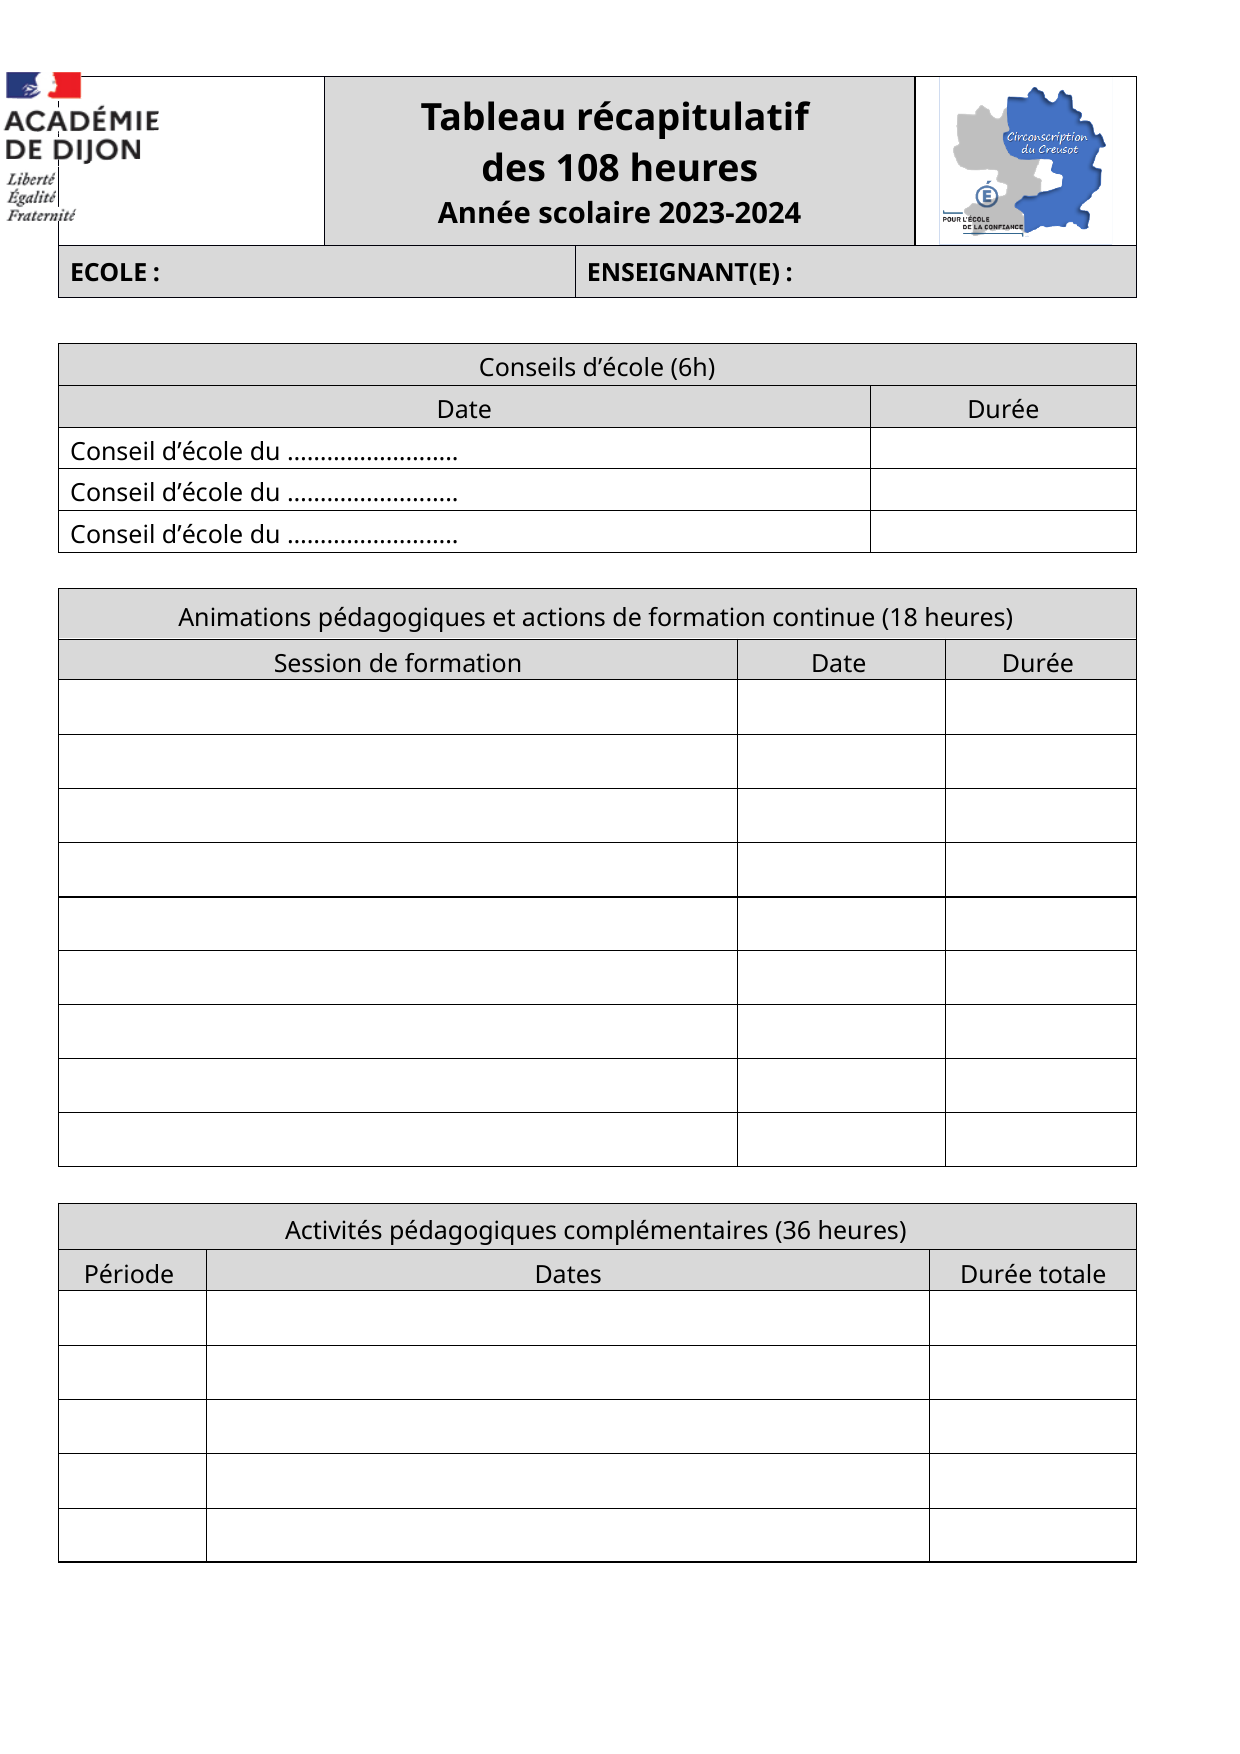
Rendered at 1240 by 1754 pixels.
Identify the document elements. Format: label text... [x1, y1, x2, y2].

table_cell [946, 843, 1136, 896]
table_cell [207, 1509, 929, 1561]
table_cell [59, 1059, 737, 1112]
picture [2, 72, 159, 221]
picture [938, 77, 1113, 245]
table_cell [59, 843, 737, 896]
table_cell [738, 951, 945, 1004]
table_cell [738, 1113, 945, 1166]
table_cell [871, 428, 1136, 468]
table_cell [207, 1346, 929, 1399]
table_header Conseils d’école (6h) [59, 344, 1136, 385]
table_cell [1137, 427, 1239, 468]
table_cell [59, 1346, 206, 1399]
table_cell [738, 1005, 945, 1058]
table_cell [871, 469, 1136, 510]
table_cell [946, 1005, 1136, 1058]
table_header [59, 160, 81, 166]
table_cell [207, 1291, 929, 1344]
table_cell [946, 898, 1136, 950]
table_cell [738, 735, 945, 788]
table_cell [871, 511, 1136, 552]
table_header [916, 77, 938, 245]
table_cell [738, 843, 945, 896]
table_cell Durée [946, 640, 1136, 679]
table_cell Durée totale [930, 1250, 1136, 1290]
table_cell [1137, 510, 1239, 552]
table_cell [1137, 468, 1239, 510]
table_header Activités pédagogiques complémentaires (36 heures) [59, 1204, 1136, 1249]
table_cell [59, 951, 737, 1004]
table_cell Durée [1137, 385, 1239, 427]
table_cell [946, 735, 1136, 788]
table_cell Conseil d’école du …………………….. [59, 428, 870, 468]
table_cell [946, 1059, 1136, 1112]
table_cell [59, 898, 737, 950]
table_cell [946, 1113, 1136, 1166]
table_cell [59, 1291, 206, 1344]
table_cell [738, 898, 945, 950]
table_cell ECOLE : [59, 246, 575, 297]
table_cell [59, 735, 737, 788]
table_cell Conseil d’école du …………………….. [59, 469, 870, 510]
table_cell [930, 1509, 1136, 1561]
table_cell Conseil d’école du …………………….. [59, 511, 870, 552]
table_cell Durée [871, 386, 1136, 427]
table_cell Session de formation [59, 640, 737, 679]
table_cell [738, 680, 945, 733]
table_header [59, 101, 98, 107]
table_cell [930, 1346, 1136, 1399]
table_cell [930, 1291, 1136, 1344]
table_header [1113, 77, 1136, 245]
table_cell [930, 1454, 1136, 1507]
table_cell [946, 680, 1136, 733]
table_cell Date [738, 640, 945, 679]
table_cell [930, 1400, 1136, 1453]
table_cell [738, 789, 945, 842]
table_header Tableau récapitulatif des 108 heures Année scolaire 2023-2024 [325, 77, 914, 245]
table_cell ENSEIGNANT(E) : [576, 246, 1136, 297]
table_cell [207, 1400, 929, 1453]
table_cell [59, 789, 737, 842]
table_cell [59, 1400, 206, 1453]
table_cell Période [59, 1250, 206, 1290]
table_cell [59, 680, 737, 733]
table_cell [738, 1059, 945, 1112]
table_cell [59, 1509, 206, 1561]
table_cell [946, 951, 1136, 1004]
table_cell [946, 789, 1136, 842]
table_cell [207, 1454, 929, 1507]
table_cell [59, 1454, 206, 1507]
table_cell [59, 1113, 737, 1166]
table_cell [59, 1005, 737, 1058]
table_header [59, 77, 324, 245]
table_cell Date [59, 386, 870, 427]
table_header [1137, 343, 1239, 385]
table_cell Dates [207, 1250, 929, 1290]
table_header Animations pédagogiques et actions de formation continue (18 heures) [59, 589, 1136, 638]
